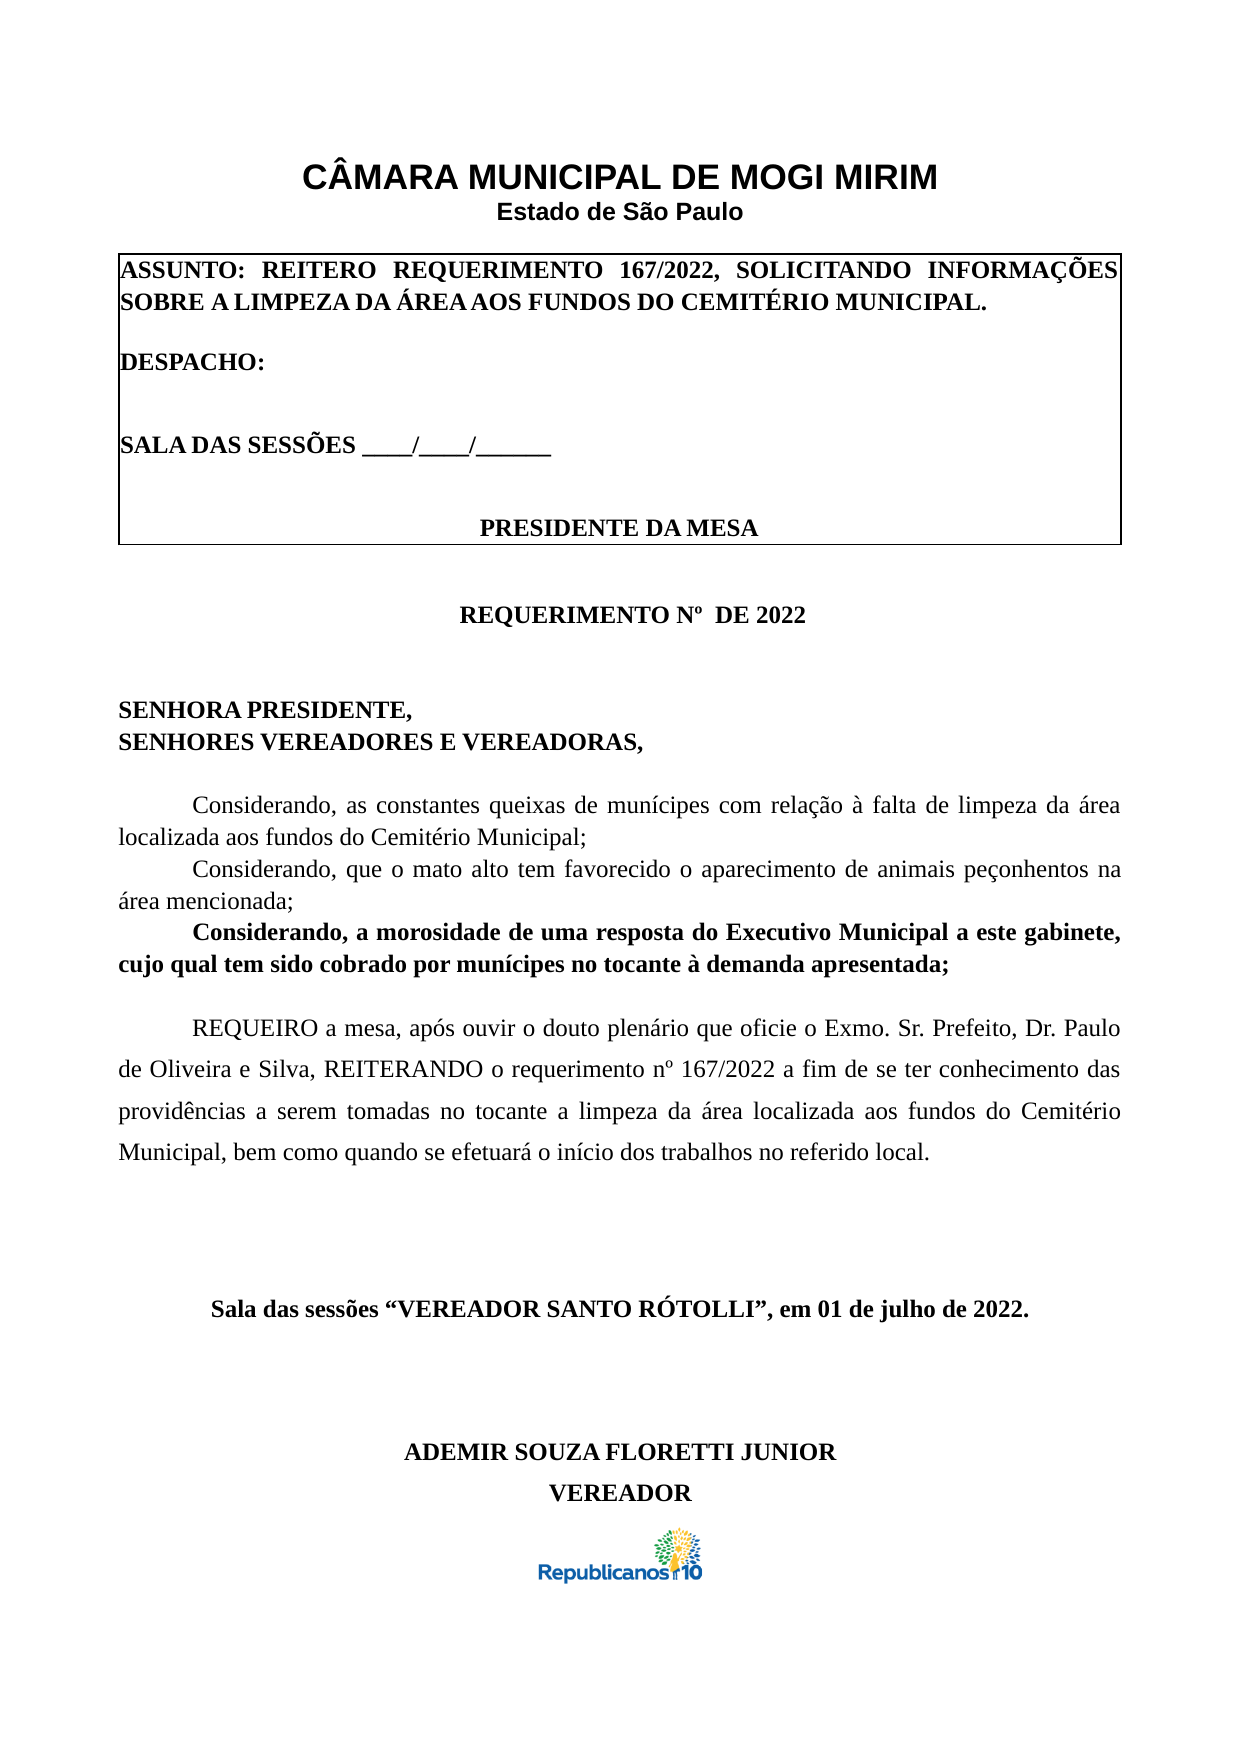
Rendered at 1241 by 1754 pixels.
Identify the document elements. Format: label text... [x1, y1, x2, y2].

text SENHORA PRESIDENTE, [118, 696, 1122, 724]
text ASSUNTO: REITERO REQUERIMENTO 167/2022, SOLICITANDO INFORMAÇÕES SOBRE A LIMPEZA DA ÁREA AOS FUNDOS DO CEMITÉRIO MUNICIPAL. [120, 255, 1120, 316]
text SALA DAS SESSÕES ____/____/______ [120, 427, 1120, 459]
text SENHORES VEREADORES E VEREADORAS, [118, 728, 1122, 756]
text Sala das sessões “VEREADOR SANTO RÓTOLLI”, em 01 de julho de 2022. [118, 1295, 1122, 1323]
text VEREADOR [118, 1479, 1122, 1507]
text REQUEIRO a mesa, após ouvir o douto plenário que oficie o Exmo. Sr. Prefeito, Dr. Paulo de Oliveira e Silva, REITERANDO o requerimento nº 167/2022 a fim de se ter conhecimento das providências a serem tomadas no tocante a limpeza da área localizada aos fundos do Cemitério Municipal, bem como quando se efetuará o início dos trabalhos no referido local. [118, 1014, 1122, 1166]
text Considerando, as constantes queixas de munícipes com relação à falta de limpeza da área localizada aos fundos do Cemitério Municipal; [118, 791, 1122, 851]
text PRESIDENTE DA MESA [120, 510, 1120, 544]
text REQUERIMENTO Nº DE 2022 [118, 601, 1122, 628]
picture [538, 1522, 703, 1595]
text DESPACHO: [120, 344, 1120, 376]
text Considerando, que o mato alto tem favorecido o aparecimento de animais peçonhentos na área mencionada; [118, 855, 1122, 914]
subtitle ADEMIR SOUZA FLORETTI JUNIOR [118, 1438, 1122, 1465]
text Considerando, a morosidade de uma resposta do Executivo Municipal a este gabinete, cujo qual tem sido cobrado por munícipes no tocante à demanda apresentada; [118, 918, 1122, 978]
